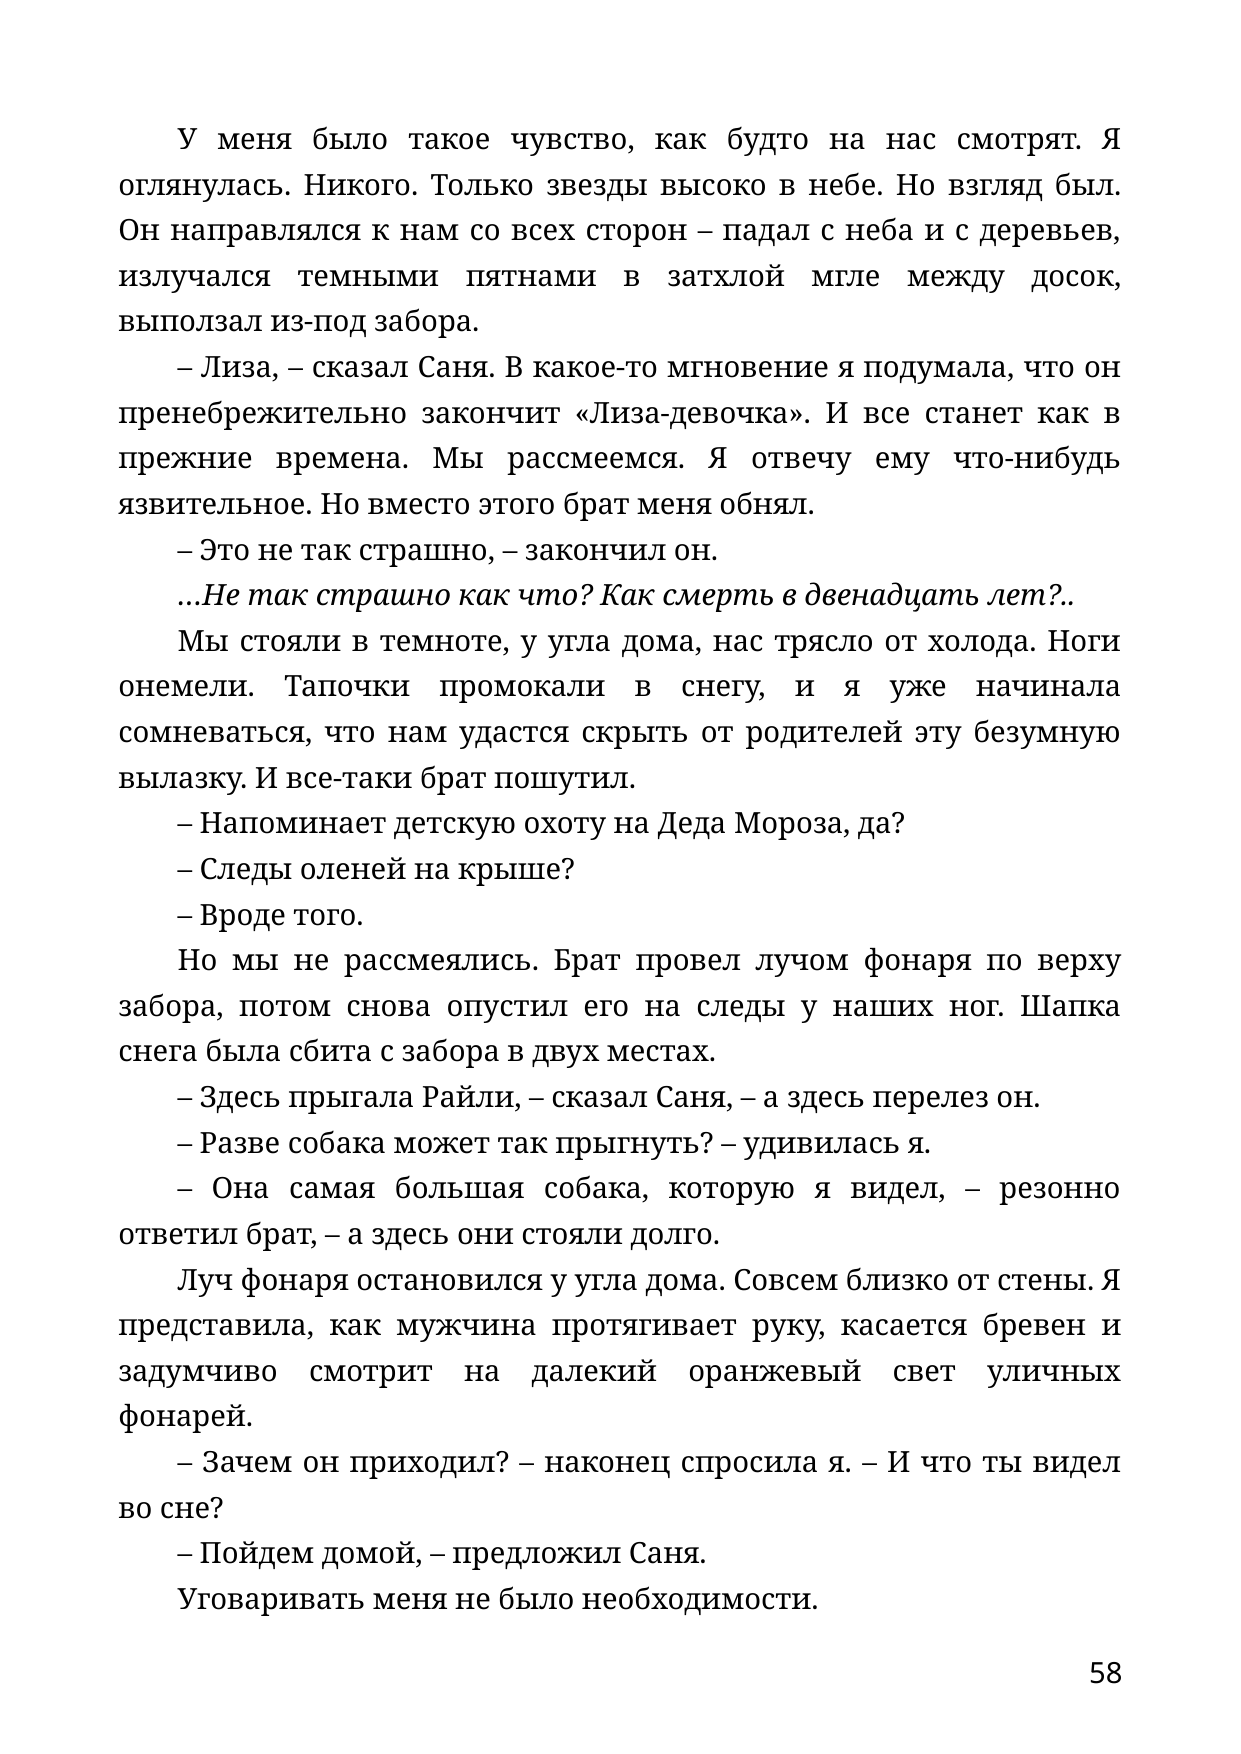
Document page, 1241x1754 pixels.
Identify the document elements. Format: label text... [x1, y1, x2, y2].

text Луч фонаря остановился у угла дома. Совсем близко от стены. Я представила, как мужчина протягивает руку, касается бревен и задумчиво смотрит на далекий оранжевый свет уличных фонарей. [118, 1259, 1122, 1435]
text – Напоминает детскую охоту на Деда Мороза, да? [118, 802, 1122, 842]
text Уговаривать меня не было необходимости. [118, 1578, 1122, 1618]
text – Разве собака может так прыгнуть? – удивилась я. [118, 1122, 1122, 1162]
text – Следы оленей на крыше? [118, 848, 1122, 888]
text – Она самая большая собака, которую я видел, – резонно ответил брат, – а здесь они стояли долго. [118, 1167, 1122, 1253]
text – Вроде того. [118, 894, 1122, 933]
text – Пойдем домой, – предложил Саня. [118, 1532, 1122, 1572]
text – Это не так страшно, – закончил он. [118, 529, 1122, 568]
text – Зачем он приходил? – наконец спросила я. – И что ты видел во сне? [118, 1441, 1122, 1527]
text У меня было такое чувство, как будто на нас смотрят. Я оглянулась. Никого. Только звезды высоко в небе. Но взгляд был. Он направлялся к нам со всех сторон – падал с неба и с деревьев, излучался темными пятнами в затхлой мгле между досок, выползал из-под забора. [118, 118, 1122, 340]
text Мы стояли в темноте, у угла дома, нас трясло от холода. Ноги онемели. Тапочки промокали в снегу, и я уже начинала сомневаться, что нам удастся скрыть от родителей эту безумную вылазку. И все-таки брат пошутил. [118, 620, 1122, 797]
text …Не так страшно как что? Как смерть в двенадцать лет?.. [118, 574, 1122, 614]
text Но мы не рассмеялись. Брат провел лучом фонаря по верху забора, потом снова опустил его на следы у наших ног. Шапка снега была сбита с забора в двух местах. [118, 939, 1122, 1070]
text – Лиза, – сказал Саня. В какое-то мгновение я подумала, что он пренебрежительно закончит «Лиза-девочка». И все станет как в прежние времена. Мы рассмеемся. Я отвечу ему что-нибудь язвительное. Но вместо этого брат меня обнял. [118, 346, 1122, 523]
text – Здесь прыгала Райли, – сказал Саня, – а здесь перелез он. [118, 1076, 1122, 1116]
